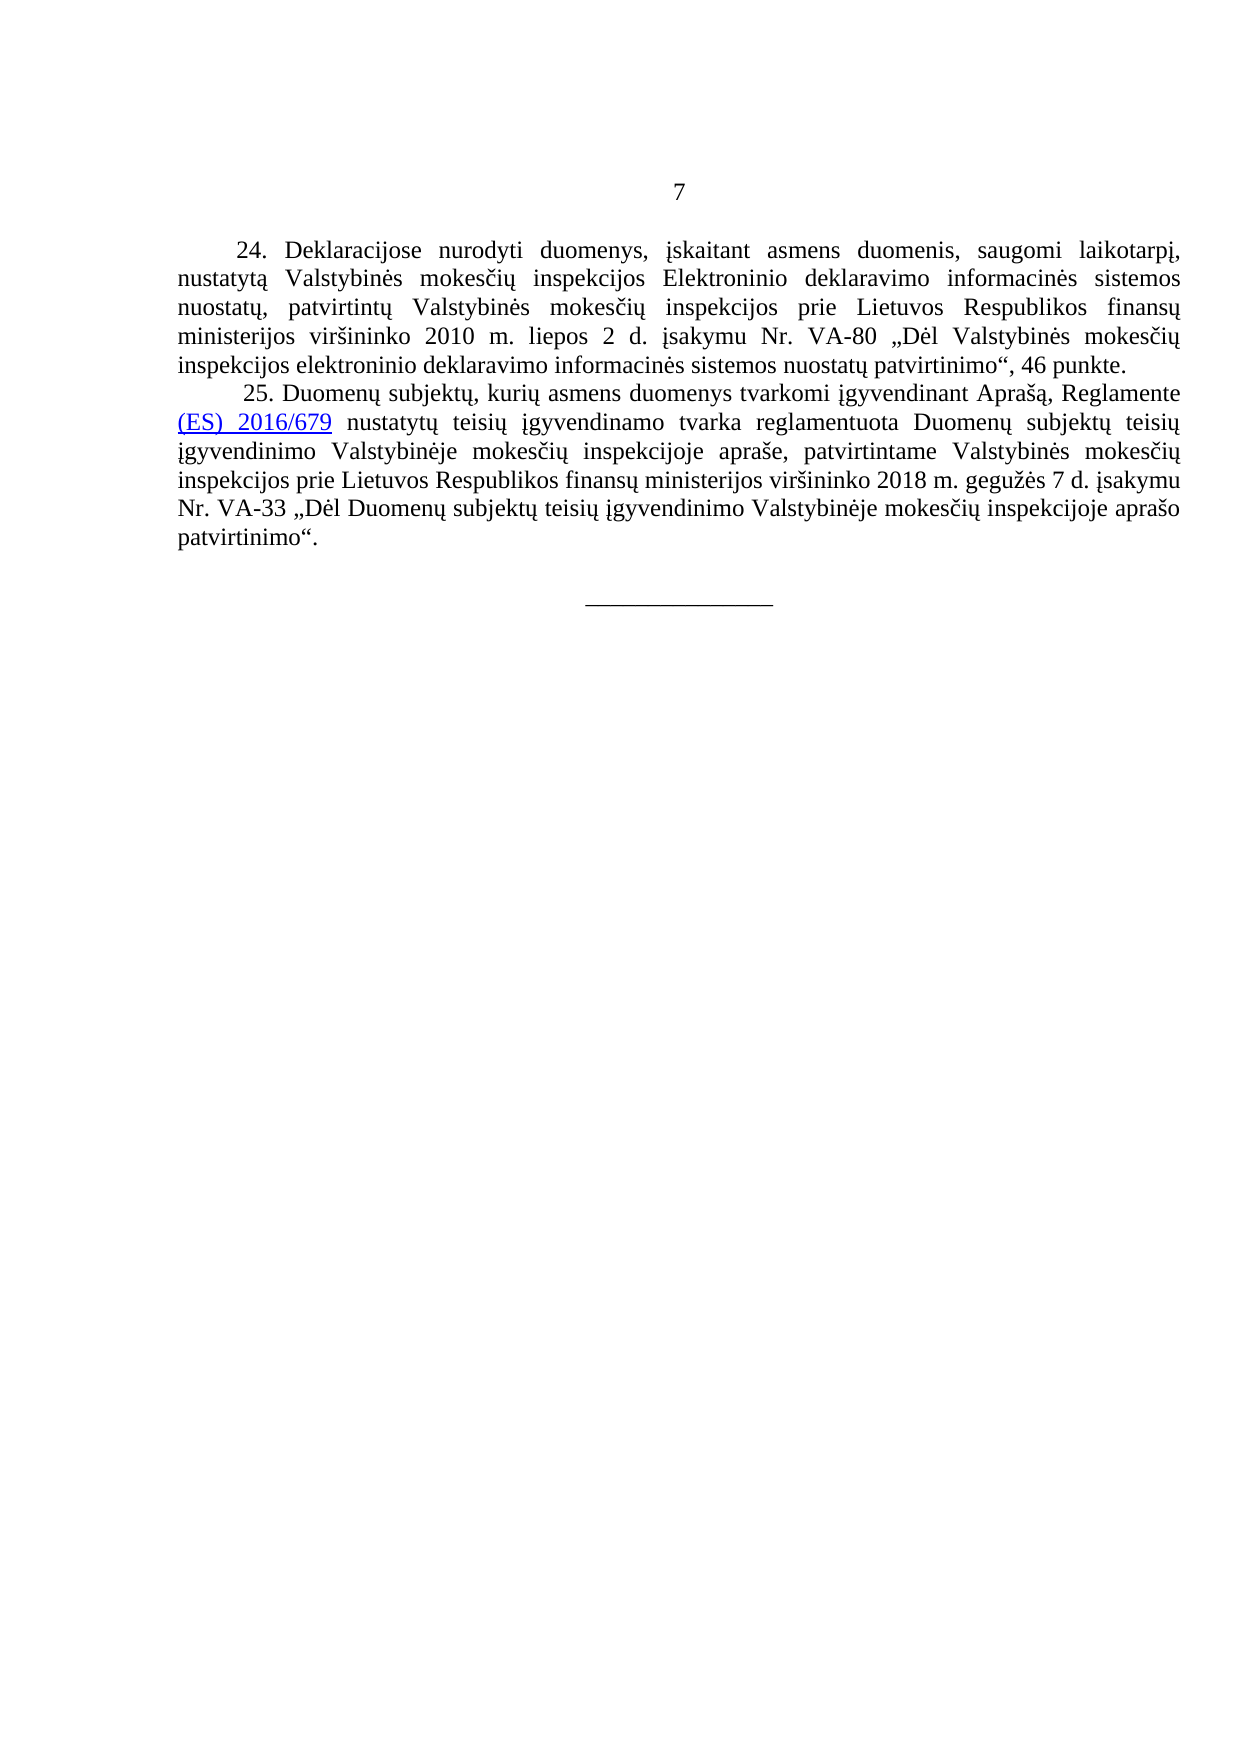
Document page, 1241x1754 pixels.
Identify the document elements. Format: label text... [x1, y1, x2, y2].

text _______________ [177, 580, 1181, 608]
text 24. Deklaracijose nurodyti duomenys, įskaitant asmens duomenis, saugomi laikotarpį, nustatytą Valstybinės mokesčių inspekcijos Elektroninio deklaravimo informacinės sistemos nuostatų, patvirtintų Valstybinės mokesčių inspekcijos prie Lietuvos Respublikos finansų ministerijos viršininko 2010 m. liepos 2 d. įsakymu Nr. VA-80 „Dėl Valstybinės mokesčių inspekcijos elektroninio deklaravimo informacinės sistemos nuostatų patvirtinimo“, 46 punkte. [177, 235, 1181, 378]
text 25. Duomenų subjektų, kurių asmens duomenys tvarkomi įgyvendinant Aprašą, Reglamente (ES) 2016/679 nustatytų teisių įgyvendinamo tvarka reglamentuota Duomenų subjektų teisių įgyvendinimo Valstybinėje mokesčių inspekcijoje apraše, patvirtintame Valstybinės mokesčių inspekcijos prie Lietuvos Respublikos finansų ministerijos viršininko 2018 m. gegužės 7 d. įsakymu Nr. VA-33 „Dėl Duomenų subjektų teisių įgyvendinimo Valstybinėje mokesčių inspekcijoje aprašo patvirtinimo“. [177, 378, 1181, 551]
